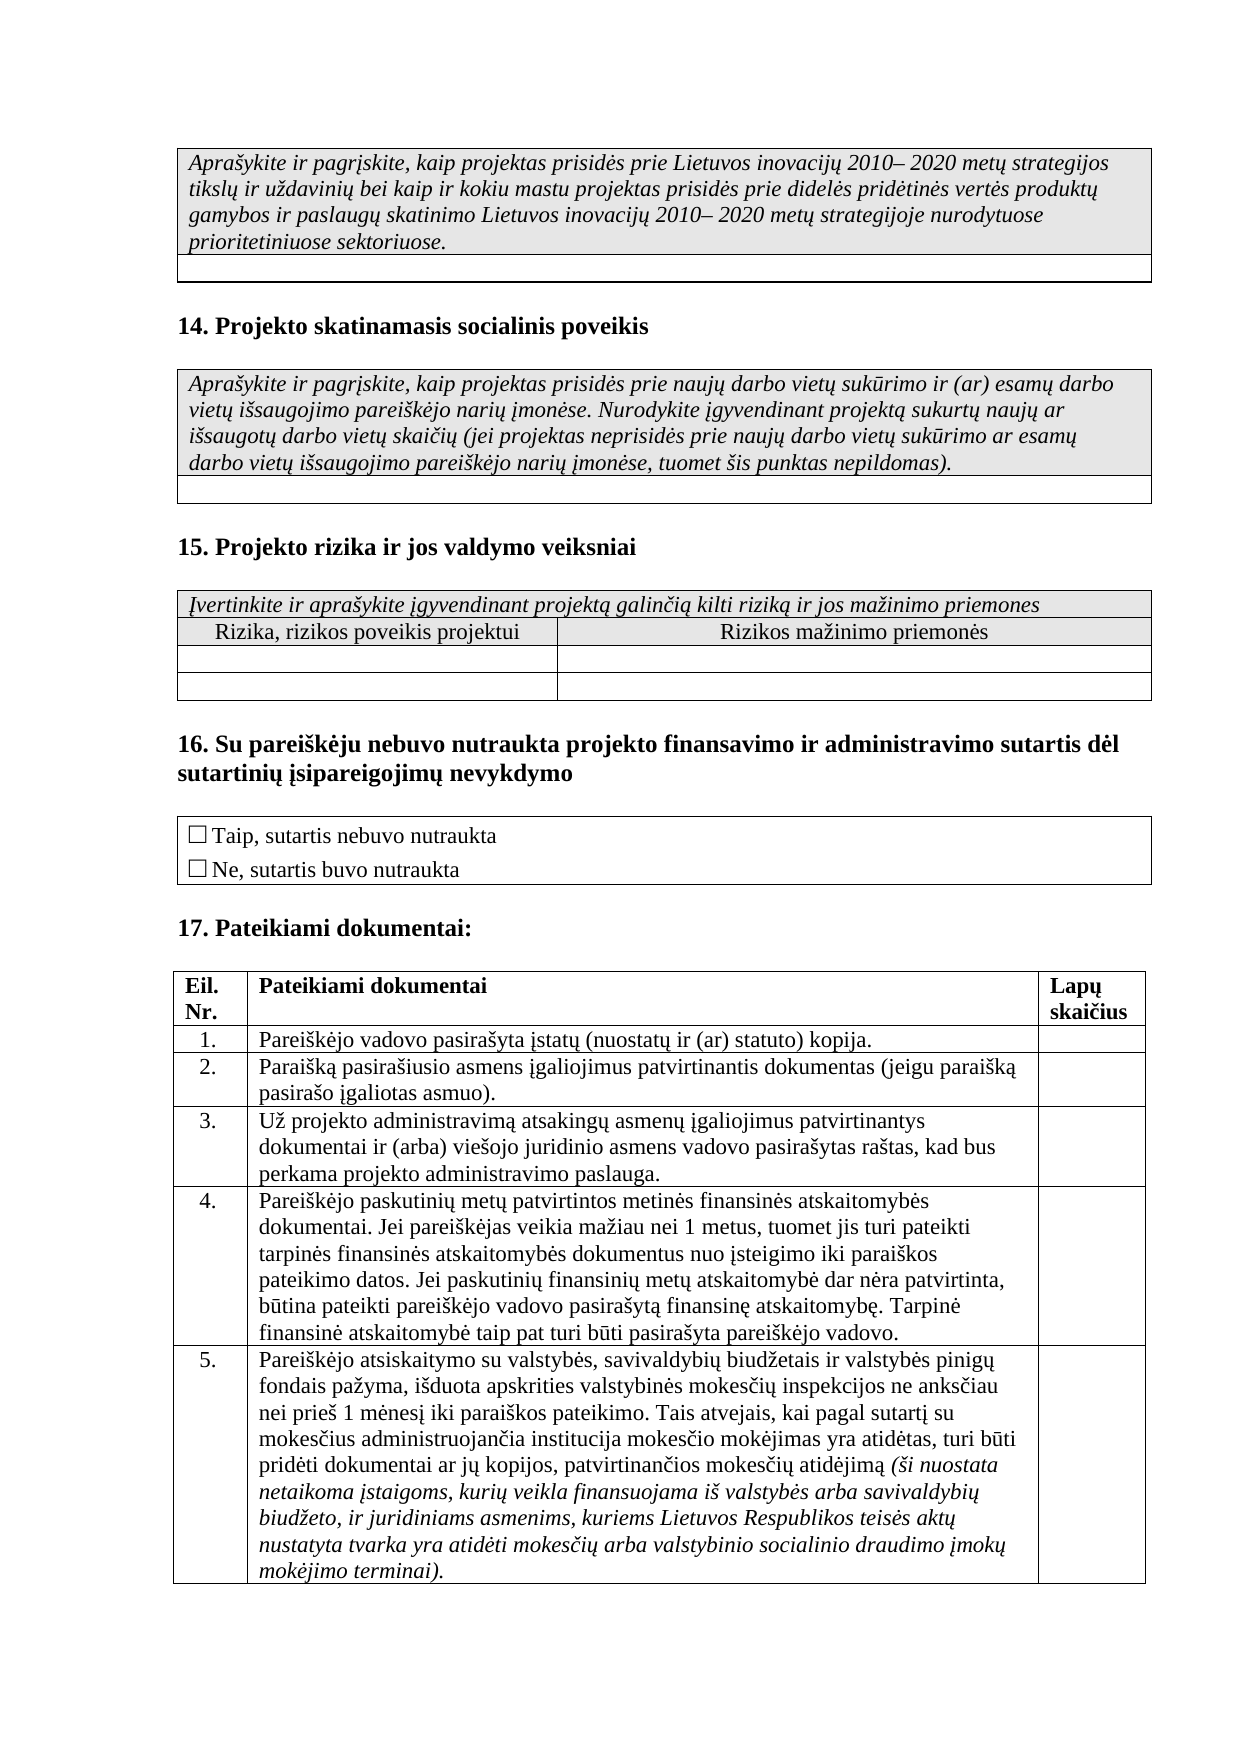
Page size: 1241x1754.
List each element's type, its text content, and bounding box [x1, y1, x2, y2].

table_header Aprašykite ir pagrįskite, kaip projektas prisidės prie Lietuvos inovacijų 2010– 2020 metų strategijos tikslų ir uždavinių bei kaip ir kokiu mastu projektas prisidės prie didelės pridėtinės vertės produktų gamybos ir paslaugų skatinimo Lietuvos inovacijų 2010– 2020 metų strategijoje nurodytuose prioritetiniuose sektoriuose. [178, 149, 1151, 254]
text 15. Projekto rizika ir jos valdymo veiksniai [177, 532, 1122, 561]
text 16. Su pareiškėju nebuvo nutraukta projekto finansavimo ir administravimo sutartis dėl sutartinių įsipareigojimų nevykdymo [177, 729, 1122, 787]
table_header Pateikiami dokumentai [248, 972, 1038, 1025]
table_cell Už projekto administravimą atsakingų asmenų įgaliojimus patvirtinantys dokumentai ir (arba) viešojo juridinio asmens vadovo pasirašytas raštas, kad bus perkama projekto administravimo paslauga. [248, 1107, 1038, 1186]
text 17. Pateikiami dokumentai: [177, 913, 1122, 942]
table_cell [1039, 1053, 1145, 1106]
table_cell [1039, 1026, 1145, 1052]
table_header Aprašykite ir pagrįskite, kaip projektas prisidės prie naujų darbo vietų sukūrimo ir (ar) esamų darbo vietų išsaugojimo pareiškėjo narių įmonėse. Nurodykite įgyvendinant projektą sukurtų naujų ar išsaugotų darbo vietų skaičių (jei projektas neprisidės prie naujų darbo vietų sukūrimo ar esamų darbo vietų išsaugojimo pareiškėjo narių įmonėse, tuomet šis punktas nepildomas). [178, 370, 1151, 475]
table_cell [558, 646, 1151, 672]
table_cell Pareiškėjo vadovo pasirašyta įstatų (nuostatų ir (ar) statuto) kopija. [248, 1026, 1038, 1052]
table_cell Pareiškėjo paskutinių metų patvirtintos metinės finansinės atskaitomybės dokumentai. Jei pareiškėjas veikia mažiau nei 1 metus, tuomet jis turi pateikti tarpinės finansinės atskaitomybės dokumentus nuo įsteigimo iki paraiškos pateikimo datos. Jei paskutinių finansinių metų atskaitomybė dar nėra patvirtinta, būtina pateikti pareiškėjo vadovo pasirašytą finansinę atskaitomybę. Tarpinė finansinė atskaitomybė taip pat turi būti pasirašyta pareiškėjo vadovo. [248, 1187, 1038, 1345]
table_cell Pareiškėjo atsiskaitymo su valstybės, savivaldybių biudžetais ir valstybės pinigų fondais pažyma, išduota apskrities valstybinės mokesčių inspekcijos ne anksčiau nei prieš 1 mėnesį iki paraiškos pateikimo. Tais atvejais, kai pagal sutartį su mokesčius administruojančia institucija mokesčio mokėjimas yra atidėtas, turi būti pridėti dokumentai ar jų kopijos, patvirtinančios mokesčių atidėjimą (ši nuostata netaikoma įstaigoms, kurių veikla finansuojama iš valstybės arba savivaldybių biudžeto, ir juridiniams asmenims, kuriems Lietuvos Respublikos teisės aktų nustatyta tvarka yra atidėti mokesčių arba valstybinio socialinio draudimo įmokų mokėjimo terminai). [248, 1346, 1038, 1583]
table_cell 3. [174, 1107, 247, 1186]
table_header Eil. Nr. [174, 972, 247, 1025]
text 14. Projekto skatinamasis socialinis poveikis [177, 311, 1122, 340]
table_header □ Taip, sutartis nebuvo nutraukta □ Ne, sutartis buvo nutraukta [178, 817, 1151, 884]
table_cell [1039, 1107, 1145, 1186]
table_cell [1039, 1187, 1145, 1345]
table_cell Rizika, rizikos poveikis projektui [178, 618, 557, 645]
table_cell [178, 476, 1151, 503]
table_cell [558, 673, 1151, 699]
table_cell [178, 646, 557, 672]
table_header Įvertinkite ir aprašykite įgyvendinant projektą galinčią kilti riziką ir jos mažinimo priemones [178, 591, 1151, 617]
table_cell Paraišką pasirašiusio asmens įgaliojimus patvirtinantis dokumentas (jeigu paraišką pasirašo įgaliotas asmuo). [248, 1053, 1038, 1106]
table_cell [1039, 1346, 1145, 1583]
table_cell 2. [174, 1053, 247, 1106]
table_cell 4. [174, 1187, 247, 1345]
table_cell [178, 255, 1151, 281]
table_cell 5. [174, 1346, 247, 1583]
table_cell [178, 673, 557, 699]
table_header Lapų skaičius [1039, 972, 1145, 1025]
table_cell Rizikos mažinimo priemonės [558, 618, 1151, 645]
table_cell 1. [174, 1026, 247, 1052]
